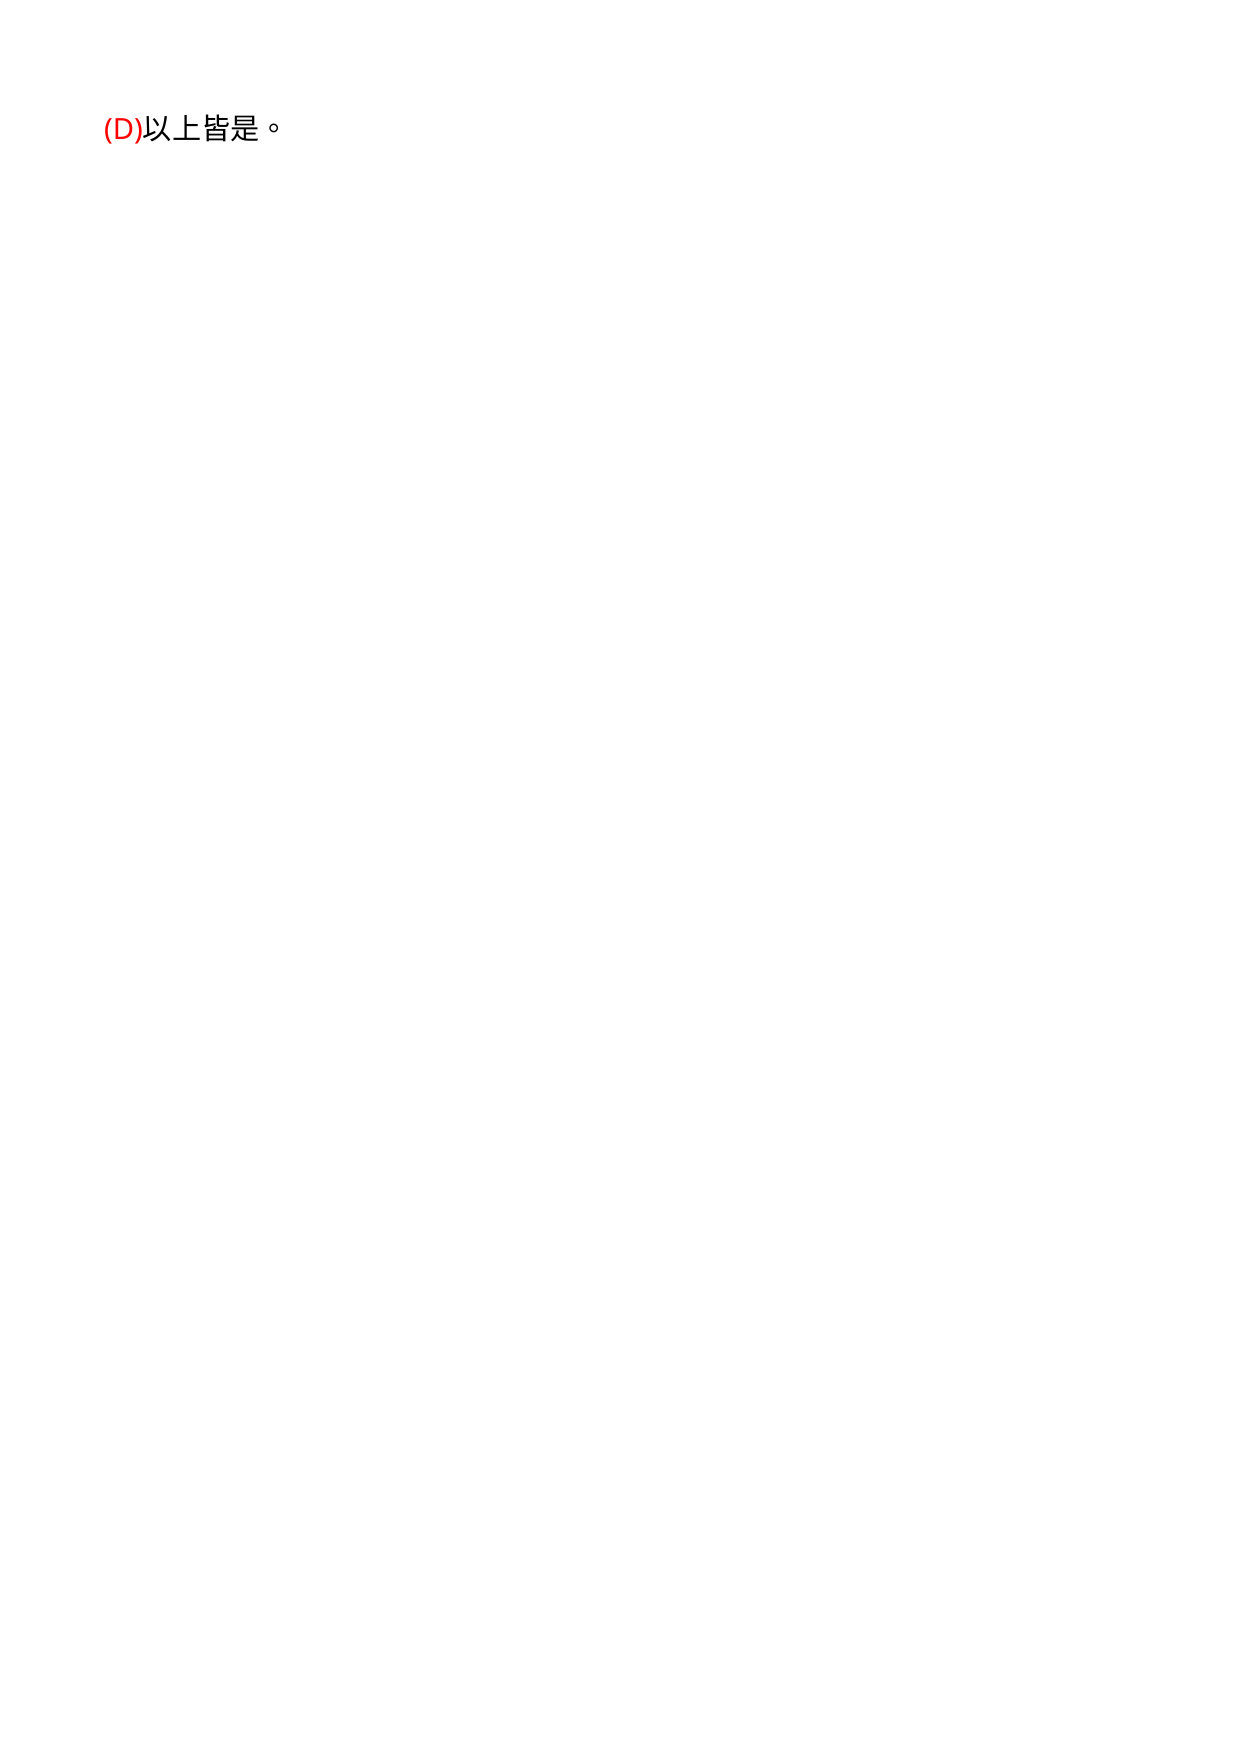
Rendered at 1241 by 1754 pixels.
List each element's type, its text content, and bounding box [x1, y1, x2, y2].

text (D)以上皆是。 [89, 89, 1163, 164]
